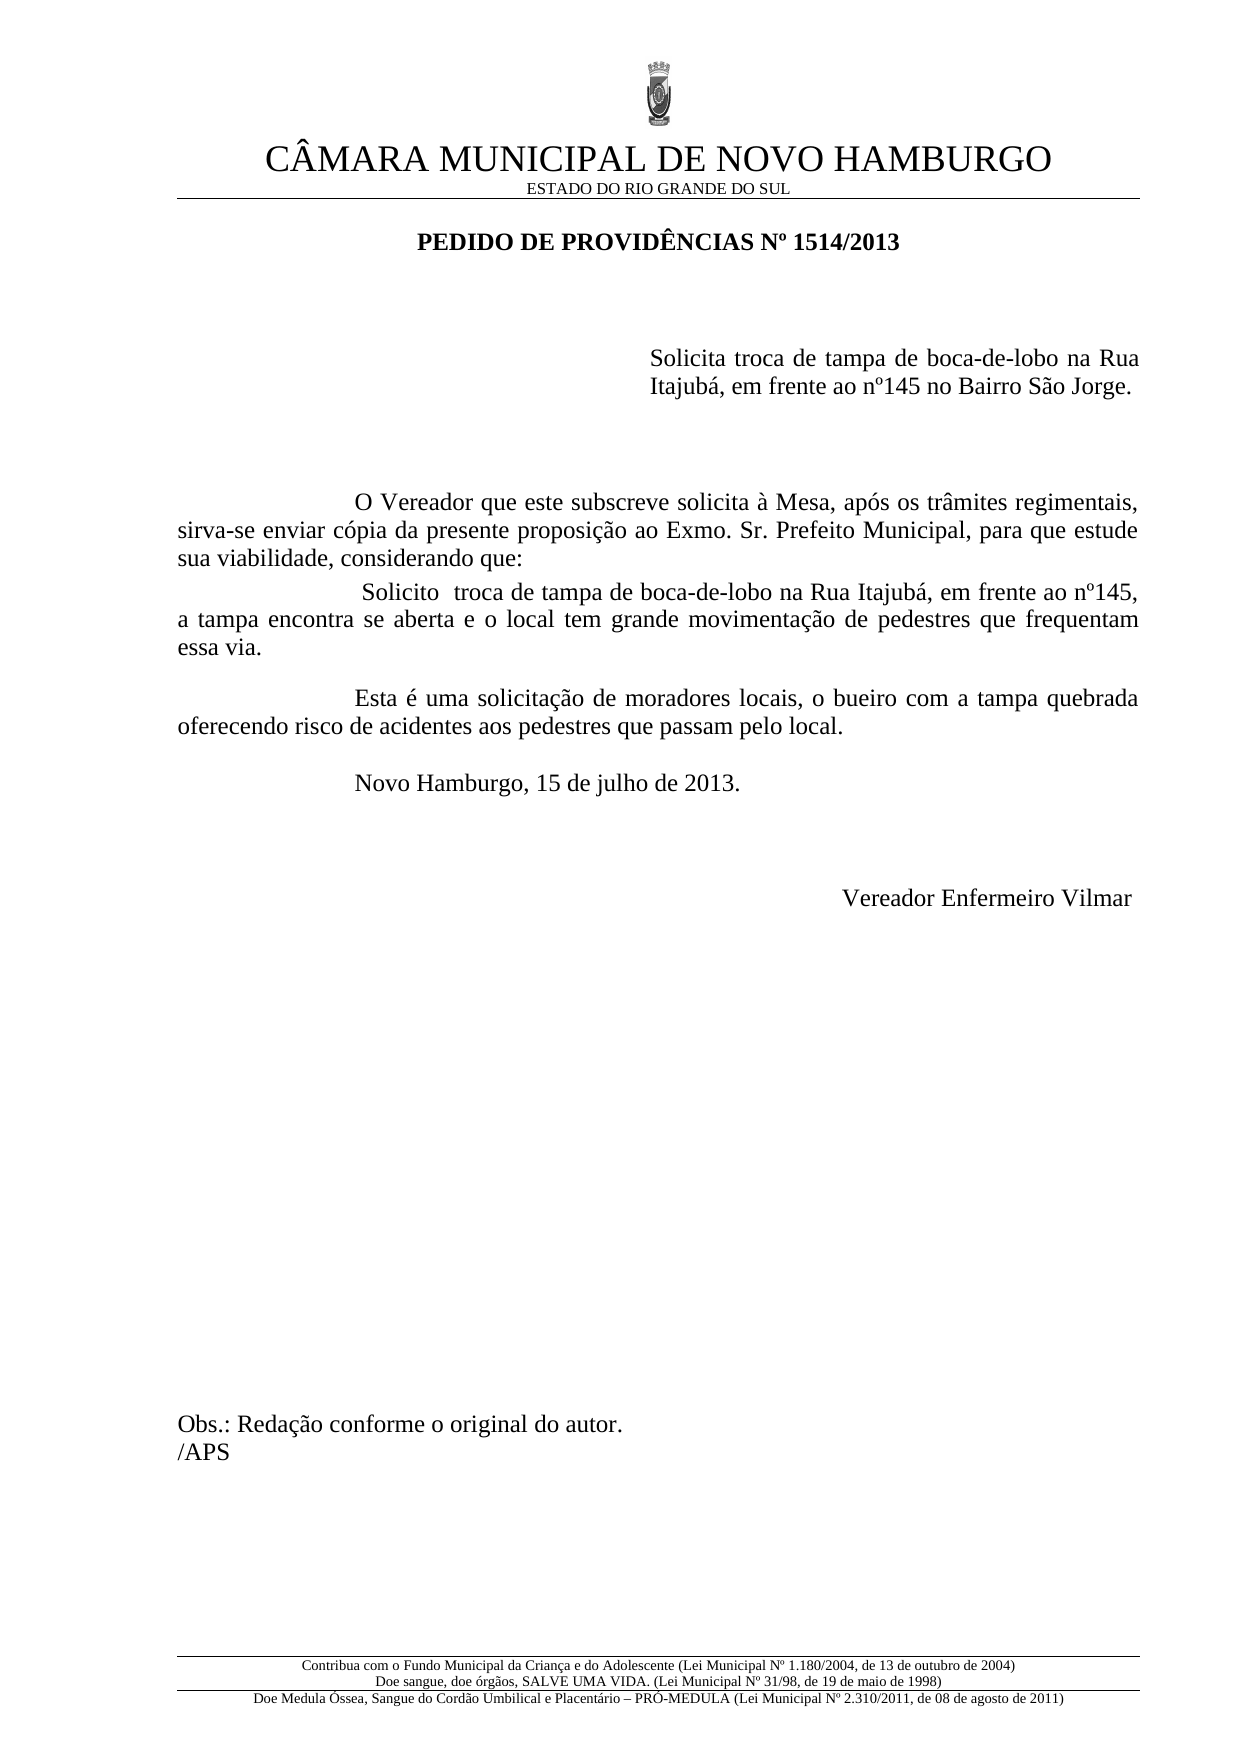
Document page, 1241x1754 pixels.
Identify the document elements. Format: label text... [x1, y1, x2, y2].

text Solicita troca de tampa de boca-de-lobo na Rua Itajubá, em frente ao nº145 no Bairro São Jorge. [649, 344, 1140, 400]
text PEDIDO DE PROVIDÊNCIAS Nº 1514/2013 [177, 228, 1140, 256]
text Obs.: Redação conforme o original do autor. [177, 1410, 1140, 1438]
text Esta é uma solicitação de moradores locais, o bueiro com a tampa quebrada oferecendo risco de acidentes aos pedestres que passam pelo local. [177, 684, 1140, 740]
text Solicito troca de tampa de boca-de-lobo na Rua Itajubá, em frente ao nº145, a tampa encontra se aberta e o local tem grande movimentação de pedestres que frequentam essa via. [177, 578, 1140, 661]
text Novo Hamburgo, 15 de julho de 2013. [177, 769, 1140, 797]
text Vereador Enfermeiro Vilmar [768, 884, 1140, 911]
text /APS [177, 1438, 1140, 1466]
text O Vereador que este subscreve solicita à Mesa, após os trâmites regimentais, sirva-se enviar cópia da presente proposição ao Exmo. Sr. Prefeito Municipal, para que estude sua viabilidade, considerando que: [177, 488, 1140, 572]
